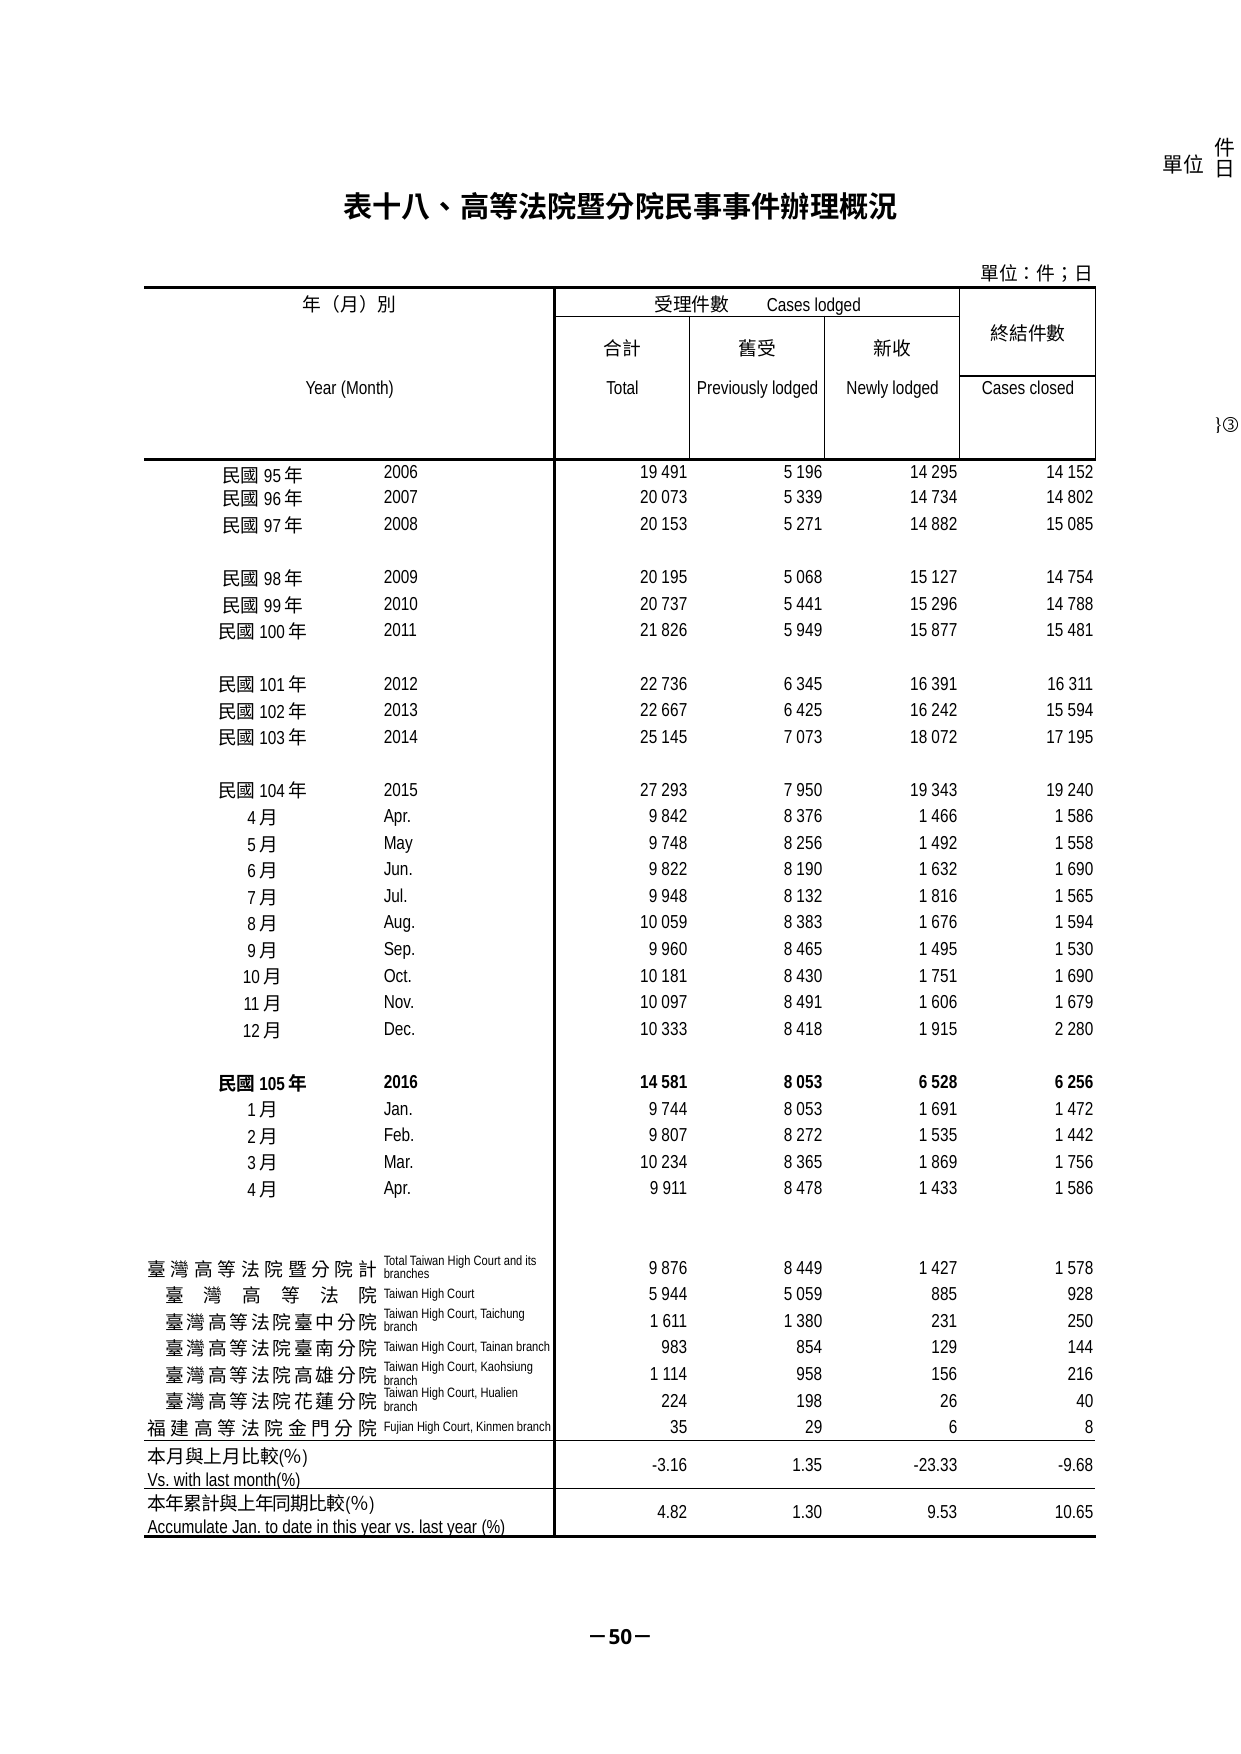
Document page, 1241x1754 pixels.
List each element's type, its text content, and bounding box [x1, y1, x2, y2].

table_cell 1 611 [556, 1308, 690, 1334]
table_cell 1 427 [825, 1254, 960, 1281]
table_cell Jul. [381, 883, 553, 909]
table_cell 8 430 [690, 962, 825, 989]
table_cell 1 586 [960, 803, 1096, 829]
table_cell 8 465 [690, 936, 825, 962]
table_cell [960, 1201, 1096, 1228]
table_cell 8 256 [690, 829, 825, 856]
table_cell 9 960 [556, 936, 690, 962]
table_cell [144, 1228, 381, 1254]
table_cell 22 736 [556, 670, 690, 696]
table_cell [381, 750, 553, 776]
table_cell 2009 [381, 564, 553, 590]
table_cell Newly lodged [825, 375, 959, 457]
table_cell -3.16 [556, 1441, 690, 1487]
table_cell 8 478 [690, 1175, 825, 1201]
table_cell 20 073 [556, 484, 690, 511]
table_cell 8 376 [690, 803, 825, 829]
table_cell -23.33 [825, 1441, 960, 1487]
table_cell 250 [960, 1308, 1096, 1334]
table_cell [381, 1042, 553, 1068]
table_cell Nov. [381, 989, 553, 1015]
table_cell 40 [960, 1387, 1096, 1414]
table_cell 民國 98年 [144, 564, 381, 590]
table_cell Cases closed [960, 377, 1095, 457]
table_cell 2007 [381, 484, 553, 511]
table_cell 臺灣高等法院臺中分院 [144, 1308, 381, 1334]
table_cell Jan. [381, 1095, 553, 1121]
table_cell 14 581 [556, 1068, 690, 1095]
table_cell 6月 [144, 856, 381, 882]
table_cell 民國100年 [144, 617, 381, 643]
table_cell 臺灣高等法院花蓮分院 [144, 1387, 381, 1414]
table_cell 19 240 [960, 776, 1096, 803]
table_cell 15 594 [960, 696, 1096, 723]
table_cell 19 343 [825, 776, 960, 803]
table_cell 10 333 [556, 1015, 690, 1042]
table_cell [381, 643, 553, 670]
table_cell [960, 1228, 1096, 1254]
table_cell 5 271 [690, 511, 825, 537]
table_cell 10 181 [556, 962, 690, 989]
table_cell 1 606 [825, 989, 960, 1015]
table_cell 14 734 [825, 484, 960, 511]
table_cell 26 [825, 1387, 960, 1414]
table_cell 20 153 [556, 511, 690, 537]
table_cell 2 280 [960, 1015, 1096, 1042]
table_cell [690, 1228, 825, 1254]
table_cell 18 072 [825, 723, 960, 749]
table_cell Total [556, 375, 689, 457]
text 表十八、高等法院暨分院民事事件辦理概況 [148, 183, 1092, 225]
table_cell Oct. [381, 962, 553, 989]
table_cell 9 807 [556, 1121, 690, 1148]
table_cell 144 [960, 1334, 1096, 1361]
table_cell 臺灣高等法院 [144, 1281, 381, 1307]
table_cell Taiwan High Court, Tainan branch [381, 1334, 553, 1361]
table_cell 4月 [144, 803, 381, 829]
table_cell [960, 750, 1096, 776]
table_cell 臺灣高等法院高雄分院 [144, 1361, 381, 1387]
table_cell 1 751 [825, 962, 960, 989]
table_cell -9.68 [960, 1440, 1096, 1487]
table_cell 福建高等法院金門分院 [144, 1414, 381, 1440]
table_cell 2014 [381, 723, 553, 749]
table_cell May [381, 829, 553, 856]
table_cell 7月 [144, 883, 381, 909]
table_cell [556, 1042, 690, 1068]
table_cell 1月 [144, 1095, 381, 1121]
table_cell [825, 1042, 960, 1068]
table_cell 958 [690, 1361, 825, 1387]
table_cell [556, 1201, 690, 1228]
table_cell 8 272 [690, 1121, 825, 1148]
table_cell [144, 750, 381, 776]
table_cell 885 [825, 1281, 960, 1307]
table_cell 2011 [381, 617, 553, 643]
table_cell 1 594 [960, 909, 1096, 936]
table_cell 5 059 [690, 1281, 825, 1307]
table_cell 14 754 [960, 564, 1096, 590]
table_cell 8 365 [690, 1148, 825, 1174]
table_cell 15 481 [960, 617, 1096, 643]
table_cell 1 472 [960, 1095, 1096, 1121]
table_cell 6 256 [960, 1068, 1096, 1095]
table_cell [381, 1228, 553, 1254]
table_cell 1 690 [960, 962, 1096, 989]
table_cell Taiwan High Court [381, 1281, 553, 1307]
table_cell 6 [825, 1414, 960, 1440]
table_cell 9 948 [556, 883, 690, 909]
table_cell 1 578 [960, 1254, 1096, 1281]
text [1162, 173, 1240, 181]
table_cell Year (Month) [144, 375, 553, 457]
table_cell 6 345 [690, 670, 825, 696]
table_cell 1 756 [960, 1148, 1096, 1174]
table_cell [144, 1042, 381, 1068]
table_cell [960, 643, 1096, 670]
table_cell 1 466 [825, 803, 960, 829]
table_cell 1 380 [690, 1308, 825, 1334]
table_cell [144, 1201, 381, 1228]
table_cell 12月 [144, 1015, 381, 1042]
table_cell 3月 [144, 1148, 381, 1174]
table_cell 2016 [381, 1068, 553, 1095]
table_cell 15 085 [960, 511, 1096, 537]
table_cell [960, 1042, 1096, 1068]
table_cell Apr. [381, 1175, 553, 1201]
table_cell 6 425 [690, 696, 825, 723]
table_cell [690, 750, 825, 776]
table_cell 1 495 [825, 936, 960, 962]
table_cell 4.82 [556, 1489, 690, 1535]
table_cell 7 950 [690, 776, 825, 803]
table_cell 9 876 [556, 1254, 690, 1281]
table_cell Dec. [381, 1015, 553, 1042]
table_cell 20 737 [556, 590, 690, 617]
table_cell 舊受 [690, 317, 824, 375]
table_cell 216 [960, 1361, 1096, 1387]
table_cell 1 442 [960, 1121, 1096, 1148]
table_header 終結件數 [960, 289, 1095, 375]
table_cell 民國 97年 [144, 511, 381, 537]
table_cell 10.65 [960, 1488, 1096, 1535]
table_cell 臺灣高等法院暨分院計 [144, 1254, 381, 1281]
table_cell 8 [960, 1414, 1096, 1440]
table_cell Taiwan High Court, Hualien branch [381, 1387, 553, 1414]
table_cell 854 [690, 1334, 825, 1361]
table_cell [825, 750, 960, 776]
table_cell 民國102年 [144, 696, 381, 723]
table_cell 11月 [144, 989, 381, 1015]
table_cell 20 195 [556, 564, 690, 590]
table_cell 8 418 [690, 1015, 825, 1042]
table_cell Taiwan High Court, Kaohsiung branch [381, 1361, 553, 1387]
table_cell [144, 537, 381, 564]
table_cell 民國 96年 [144, 484, 381, 511]
table_cell [556, 537, 690, 564]
table_cell Apr. [381, 803, 553, 829]
table_cell [556, 1228, 690, 1254]
table_cell 224 [556, 1387, 690, 1414]
table_cell 5 068 [690, 564, 825, 590]
table_cell [825, 643, 960, 670]
table_cell 17 195 [960, 723, 1096, 749]
table_cell 5 949 [690, 617, 825, 643]
table_cell [144, 643, 381, 670]
text 單位：件；日 [148, 259, 1092, 286]
table_cell 1.30 [690, 1489, 825, 1535]
table_cell 民國103年 [144, 723, 381, 749]
table_cell 27 293 [556, 776, 690, 803]
table_cell 民國 99年 [144, 590, 381, 617]
table_cell 7 073 [690, 723, 825, 749]
table_cell 9 822 [556, 856, 690, 882]
table_cell Jun. [381, 856, 553, 882]
table_cell 16 242 [825, 696, 960, 723]
table_cell 1 558 [960, 829, 1096, 856]
table_cell 8 053 [690, 1095, 825, 1121]
table_cell 5 944 [556, 1281, 690, 1307]
table_cell 9 911 [556, 1175, 690, 1201]
table_cell 民國101年 [144, 670, 381, 696]
table_cell 10 234 [556, 1148, 690, 1174]
table_cell 129 [825, 1334, 960, 1361]
text 件日 [1212, 137, 1240, 180]
table_cell 198 [690, 1387, 825, 1414]
table_cell Taiwan High Court, Taichung branch [381, 1308, 553, 1334]
table_cell 9月 [144, 936, 381, 962]
table_cell Sep. [381, 936, 553, 962]
table_cell 5 196 [690, 461, 825, 484]
table_cell 8 190 [690, 856, 825, 882]
table_cell 9 842 [556, 803, 690, 829]
table_cell [825, 537, 960, 564]
table_cell Fujian High Court, Kinmen branch [381, 1414, 553, 1440]
table_cell 8月 [144, 909, 381, 936]
table_cell 民國 95年 [144, 461, 381, 484]
table_cell 6 528 [825, 1068, 960, 1095]
table_cell 民國104年 [144, 776, 381, 803]
table_cell 1 676 [825, 909, 960, 936]
table_cell [960, 537, 1096, 564]
table_cell [690, 537, 825, 564]
table_cell 2013 [381, 696, 553, 723]
table_cell 16 391 [825, 670, 960, 696]
table_cell 8 383 [690, 909, 825, 936]
table_cell 臺灣高等法院臺南分院 [144, 1334, 381, 1361]
table_cell 2月 [144, 1121, 381, 1148]
table_cell 2012 [381, 670, 553, 696]
table_cell 1 114 [556, 1361, 690, 1387]
table_cell [690, 1042, 825, 1068]
table_cell 15 296 [825, 590, 960, 617]
table_cell 16 311 [960, 670, 1096, 696]
table_cell 983 [556, 1334, 690, 1361]
table_cell 9 744 [556, 1095, 690, 1121]
table_cell 1 565 [960, 883, 1096, 909]
table_cell [690, 643, 825, 670]
table_cell 156 [825, 1361, 960, 1387]
table_cell 10 059 [556, 909, 690, 936]
table_cell 1 586 [960, 1175, 1096, 1201]
table_cell 1 679 [960, 989, 1096, 1015]
table_cell 928 [960, 1281, 1096, 1307]
table_cell [690, 1201, 825, 1228]
table_cell Feb. [381, 1121, 553, 1148]
table_cell 1 433 [825, 1175, 960, 1201]
table_cell 4月 [144, 1175, 381, 1201]
table_cell 25 145 [556, 723, 690, 749]
table_cell 10 097 [556, 989, 690, 1015]
table_cell 14 152 [960, 461, 1096, 484]
table_cell 9.53 [825, 1489, 960, 1535]
table_cell 1 530 [960, 936, 1096, 962]
table_cell 35 [556, 1414, 690, 1440]
table_cell 19 491 [556, 461, 690, 484]
table_cell 5 441 [690, 590, 825, 617]
table_cell 15 877 [825, 617, 960, 643]
table_cell 本月與上月比較(％) Vs. with last month(%) [144, 1441, 553, 1487]
table_cell [556, 750, 690, 776]
table_cell Mar. [381, 1148, 553, 1174]
table_cell 1 535 [825, 1121, 960, 1148]
table_cell 1.35 [690, 1441, 825, 1487]
table_header 受理件數 Cases lodged [556, 289, 959, 316]
table_cell 1 816 [825, 883, 960, 909]
table_header 年（月）別 [144, 289, 553, 375]
table_cell Total Taiwan High Court and its branches [381, 1254, 553, 1281]
table_cell 2006 [381, 461, 553, 484]
table_cell [825, 1201, 960, 1228]
table_cell [825, 1228, 960, 1254]
table_cell [381, 537, 553, 564]
table_cell 1 691 [825, 1095, 960, 1121]
table_cell 29 [690, 1414, 825, 1440]
table_cell 1 690 [960, 856, 1096, 882]
table_cell 5月 [144, 829, 381, 856]
table_cell 民國105年 [144, 1068, 381, 1095]
table_header 年（月）別 [1215, 410, 1240, 433]
table_cell 8 449 [690, 1254, 825, 1281]
table_cell 本年累計與上年同期比較(％) Accumulate Jan. to date in this year vs. last year (%) [144, 1489, 553, 1535]
table_cell 14 295 [825, 461, 960, 484]
table_cell 1 492 [825, 829, 960, 856]
table_cell 231 [825, 1308, 960, 1334]
table_cell 5 339 [690, 484, 825, 511]
text 單位： [1162, 148, 1212, 173]
table_cell 8 053 [690, 1068, 825, 1095]
table_cell 14 788 [960, 590, 1096, 617]
table_cell [556, 643, 690, 670]
table_cell 22 667 [556, 696, 690, 723]
table_cell 9 748 [556, 829, 690, 856]
table_cell 8 132 [690, 883, 825, 909]
table_cell 2008 [381, 511, 553, 537]
table_cell 1 632 [825, 856, 960, 882]
table_cell 10月 [144, 962, 381, 989]
table_cell 21 826 [556, 617, 690, 643]
table_cell 1 915 [825, 1015, 960, 1042]
table_cell [381, 1201, 553, 1228]
table_cell 合計 [556, 317, 689, 375]
table_cell 1 869 [825, 1148, 960, 1174]
table_cell 14 802 [960, 484, 1096, 511]
table_cell 新收 [825, 317, 959, 375]
table_cell Previously lodged [690, 375, 824, 457]
table_cell 2015 [381, 776, 553, 803]
table_cell 2010 [381, 590, 553, 617]
table_cell 14 882 [825, 511, 960, 537]
table_cell 15 127 [825, 564, 960, 590]
table_cell Aug. [381, 909, 553, 936]
table_cell 8 491 [690, 989, 825, 1015]
